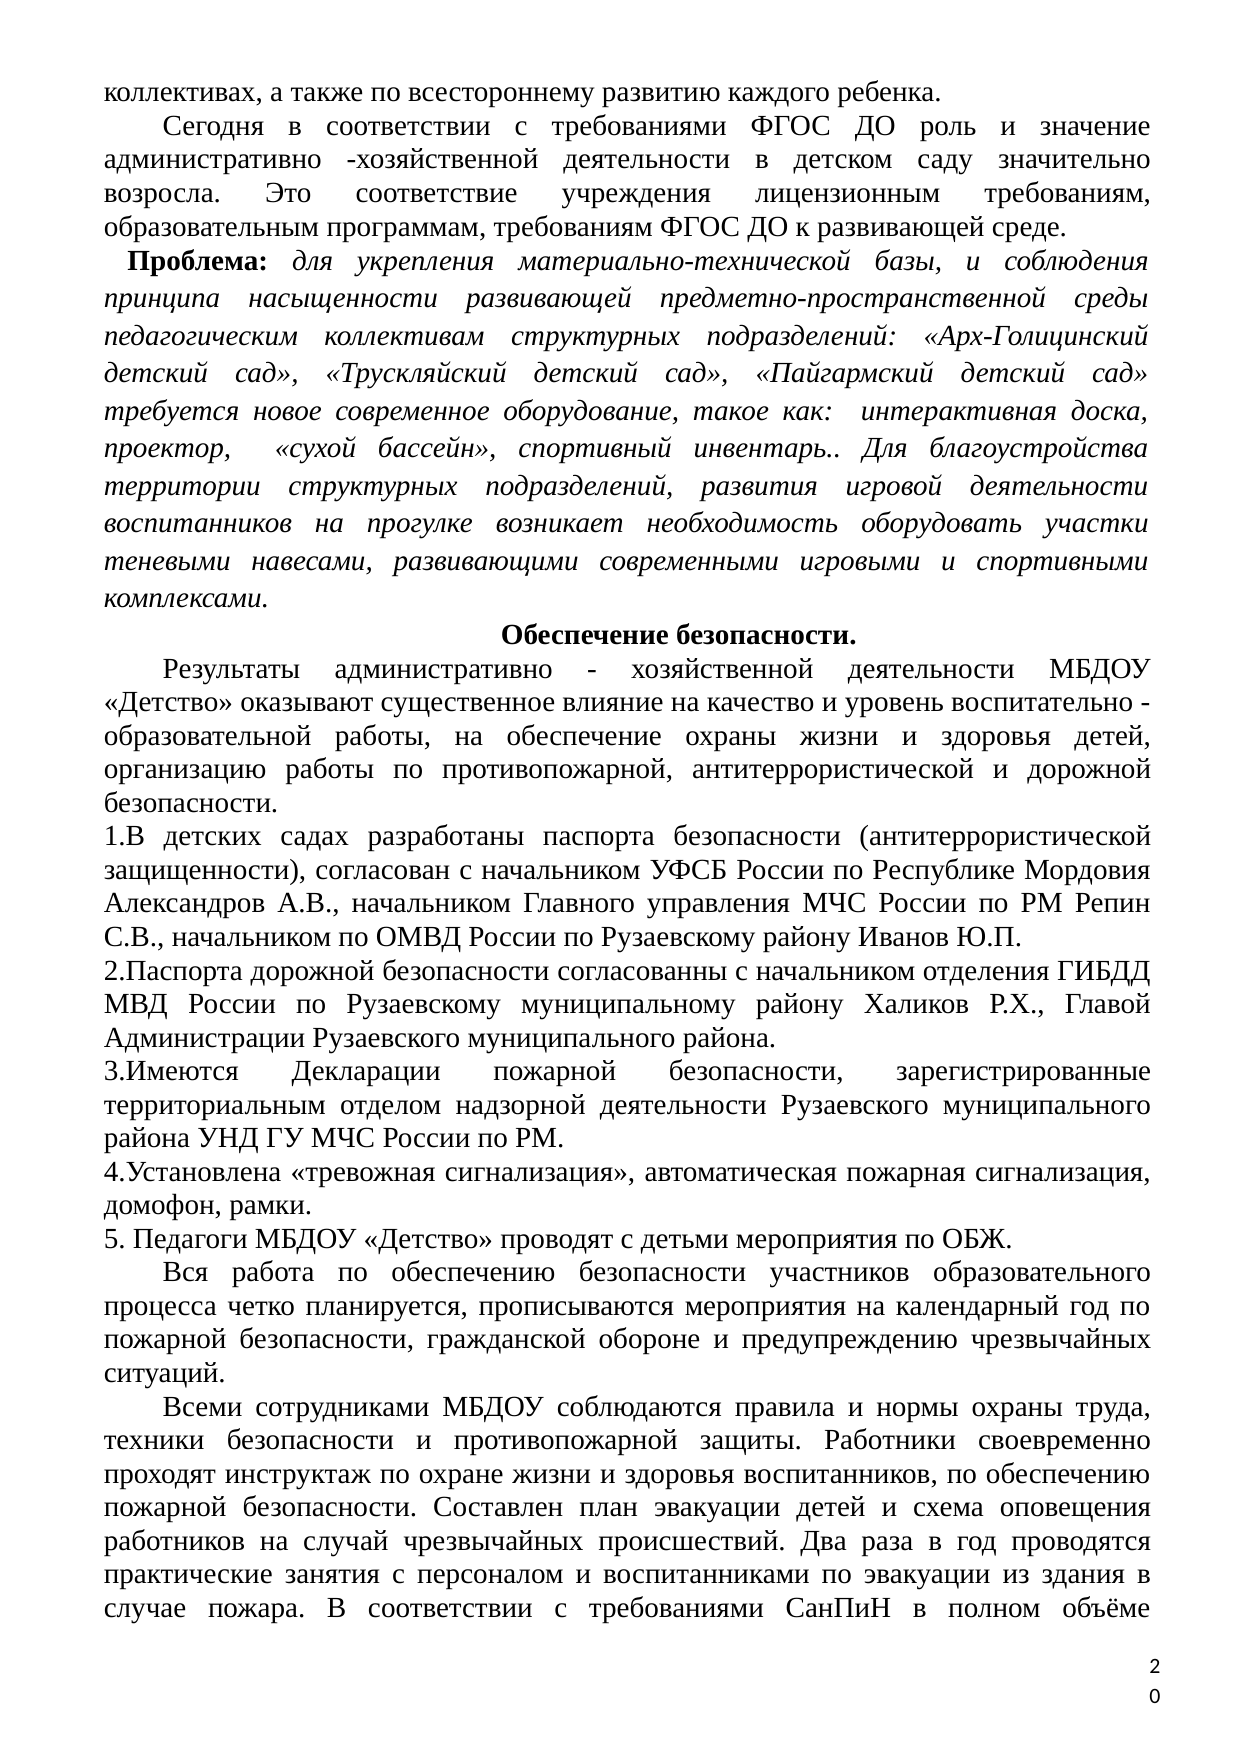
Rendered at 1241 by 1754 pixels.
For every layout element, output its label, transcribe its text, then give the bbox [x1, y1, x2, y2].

text Сегодня в соответствии с требованиями ФГОС ДО роль и значение административно -хозяйственной деятельности в детском саду значительно возросла. Это соответствие учреждения лицензионным требованиям, образовательным программам, требованиям ФГОС ДО к развивающей среде. [103, 108, 1152, 243]
text Проблема: для укрепления материально-технической базы, и соблюдения принципа насыщенности развивающей предметно-пространственной среды педагогическим коллективам структурных подразделений: «Арх-Голицинский детский сад», «Трускляйский детский сад», «Пайгармский детский сад» требуется новое современное оборудование, такое как: интерактивная доска, проектор, «сухой бассейн», спортивный инвентарь.. Для благоустройства территории структурных подразделений, развития игровой деятельности воспитанников на прогулке возникает необходимость оборудовать участки теневыми навесами, развивающими современными игровыми и спортивными комплексами. [103, 243, 1152, 614]
text Вся работа по обеспечению безопасности участников образовательного процесса четко планируется, прописываются мероприятия на календарный год по пожарной безопасности, гражданской обороне и предупреждению чрезвычайных ситуаций. [103, 1255, 1152, 1389]
text Результаты административно - хозяйственной деятельности МБДОУ «Детство» оказывают существенное влияние на качество и уровень воспитательно - образовательной работы, на обеспечение охраны жизни и здоровья детей, организацию работы по противопожарной, антитеррористической и дорожной безопасности. [103, 651, 1152, 819]
text коллективах, а также по всестороннему развитию каждого ребенка. [103, 75, 1152, 108]
list Педагоги МБДОУ «Детство» проводят с детьми мероприятия по ОБЖ. [103, 1221, 1152, 1255]
list В детских садах разработаны паспорта безопасности (антитеррористической защищенности), согласован с начальником УФСБ России по Республике Мордовия Александров А.В., начальником Главного управления МЧС России по РМ Репин С.В., начальником по ОМВД России по Рузаевскому району Иванов Ю.П. [103, 819, 1152, 953]
list Установлена «тревожная сигнализация», автоматическая пожарная сигнализация, домофон, рамки. [103, 1154, 1152, 1221]
list Имеются Декларации пожарной безопасности, зарегистрированные территориальным отделом надзорной деятельности Рузаевского муниципального района УНД ГУ МЧС России по РМ. [103, 1054, 1152, 1154]
text Обеспечение безопасности. [135, 618, 1152, 651]
list Паспорта дорожной безопасности согласованны с начальником отделения ГИБДД МВД России по Рузаевскому муниципальному району Халиков Р.Х., Главой Администрации Рузаевского муниципального района. [103, 953, 1152, 1054]
text Всеми сотрудниками МБДОУ соблюдаются правила и нормы охраны труда, техники безопасности и противопожарной защиты. Работники своевременно проходят инструктаж по охране жизни и здоровья воспитанников, по обеспечению пожарной безопасности. Составлен план эвакуации детей и схема оповещения работников на случай чрезвычайных происшествий. Два раза в год проводятся практические занятия с персоналом и воспитанниками по эвакуации из здания в случае пожара. В соответствии с требованиями СанПиН в полном объёме [103, 1389, 1152, 1624]
